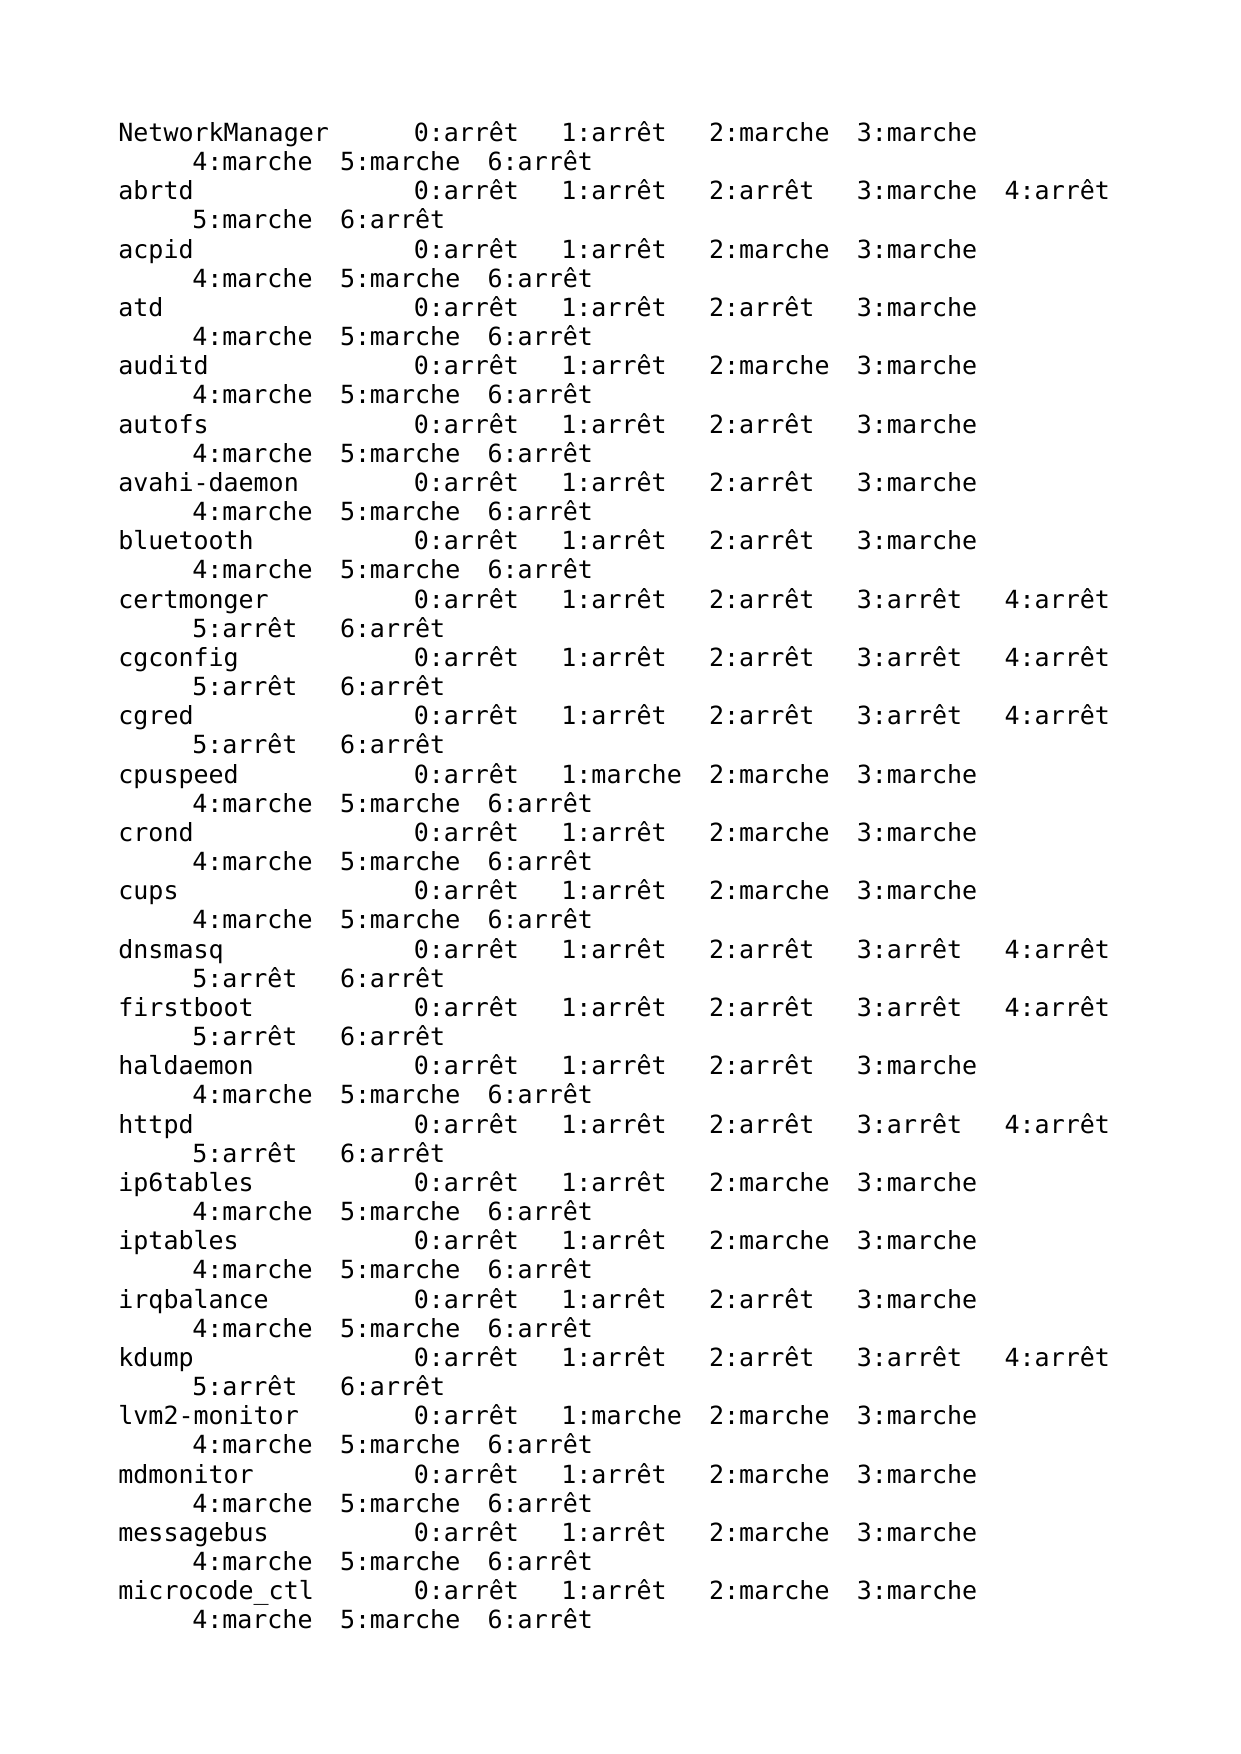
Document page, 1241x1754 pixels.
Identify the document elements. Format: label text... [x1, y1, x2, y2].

text NetworkManager 0:arrêt 1:arrêt 2:marche 3:marche 4:marche 5:marche 6:arrêt abrtd 0:arrêt 1:arrêt 2:arrêt 3:marche 4:arrêt 5:marche 6:arrêt acpid 0:arrêt 1:arrêt 2:marche 3:marche 4:marche 5:marche 6:arrêt atd 0:arrêt 1:arrêt 2:arrêt 3:marche 4:marche 5:marche 6:arrêt auditd 0:arrêt 1:arrêt 2:marche 3:marche 4:marche 5:marche 6:arrêt autofs 0:arrêt 1:arrêt 2:arrêt 3:marche 4:marche 5:marche 6:arrêt avahi-daemon 0:arrêt 1:arrêt 2:arrêt 3:marche 4:marche 5:marche 6:arrêt bluetooth 0:arrêt 1:arrêt 2:arrêt 3:marche 4:marche 5:marche 6:arrêt certmonger 0:arrêt 1:arrêt 2:arrêt 3:arrêt 4:arrêt 5:arrêt 6:arrêt cgconfig 0:arrêt 1:arrêt 2:arrêt 3:arrêt 4:arrêt 5:arrêt 6:arrêt cgred 0:arrêt 1:arrêt 2:arrêt 3:arrêt 4:arrêt 5:arrêt 6:arrêt cpuspeed 0:arrêt 1:marche 2:marche 3:marche 4:marche 5:marche 6:arrêt crond 0:arrêt 1:arrêt 2:marche 3:marche 4:marche 5:marche 6:arrêt cups 0:arrêt 1:arrêt 2:marche 3:marche 4:marche 5:marche 6:arrêt dnsmasq 0:arrêt 1:arrêt 2:arrêt 3:arrêt 4:arrêt 5:arrêt 6:arrêt firstboot 0:arrêt 1:arrêt 2:arrêt 3:arrêt 4:arrêt 5:arrêt 6:arrêt haldaemon 0:arrêt 1:arrêt 2:arrêt 3:marche 4:marche 5:marche 6:arrêt httpd 0:arrêt 1:arrêt 2:arrêt 3:arrêt 4:arrêt 5:arrêt 6:arrêt ip6tables 0:arrêt 1:arrêt 2:marche 3:marche 4:marche 5:marche 6:arrêt iptables 0:arrêt 1:arrêt 2:marche 3:marche 4:marche 5:marche 6:arrêt irqbalance 0:arrêt 1:arrêt 2:arrêt 3:marche 4:marche 5:marche 6:arrêt kdump 0:arrêt 1:arrêt 2:arrêt 3:arrêt 4:arrêt 5:arrêt 6:arrêt lvm2-monitor 0:arrêt 1:marche 2:marche 3:marche 4:marche 5:marche 6:arrêt mdmonitor 0:arrêt 1:arrêt 2:marche 3:marche 4:marche 5:marche 6:arrêt messagebus 0:arrêt 1:arrêt 2:marche 3:marche 4:marche 5:marche 6:arrêt microcode_ctl 0:arrêt 1:arrêt 2:marche 3:marche 4:marche 5:marche 6:arrêt [118, 118, 1122, 1635]
